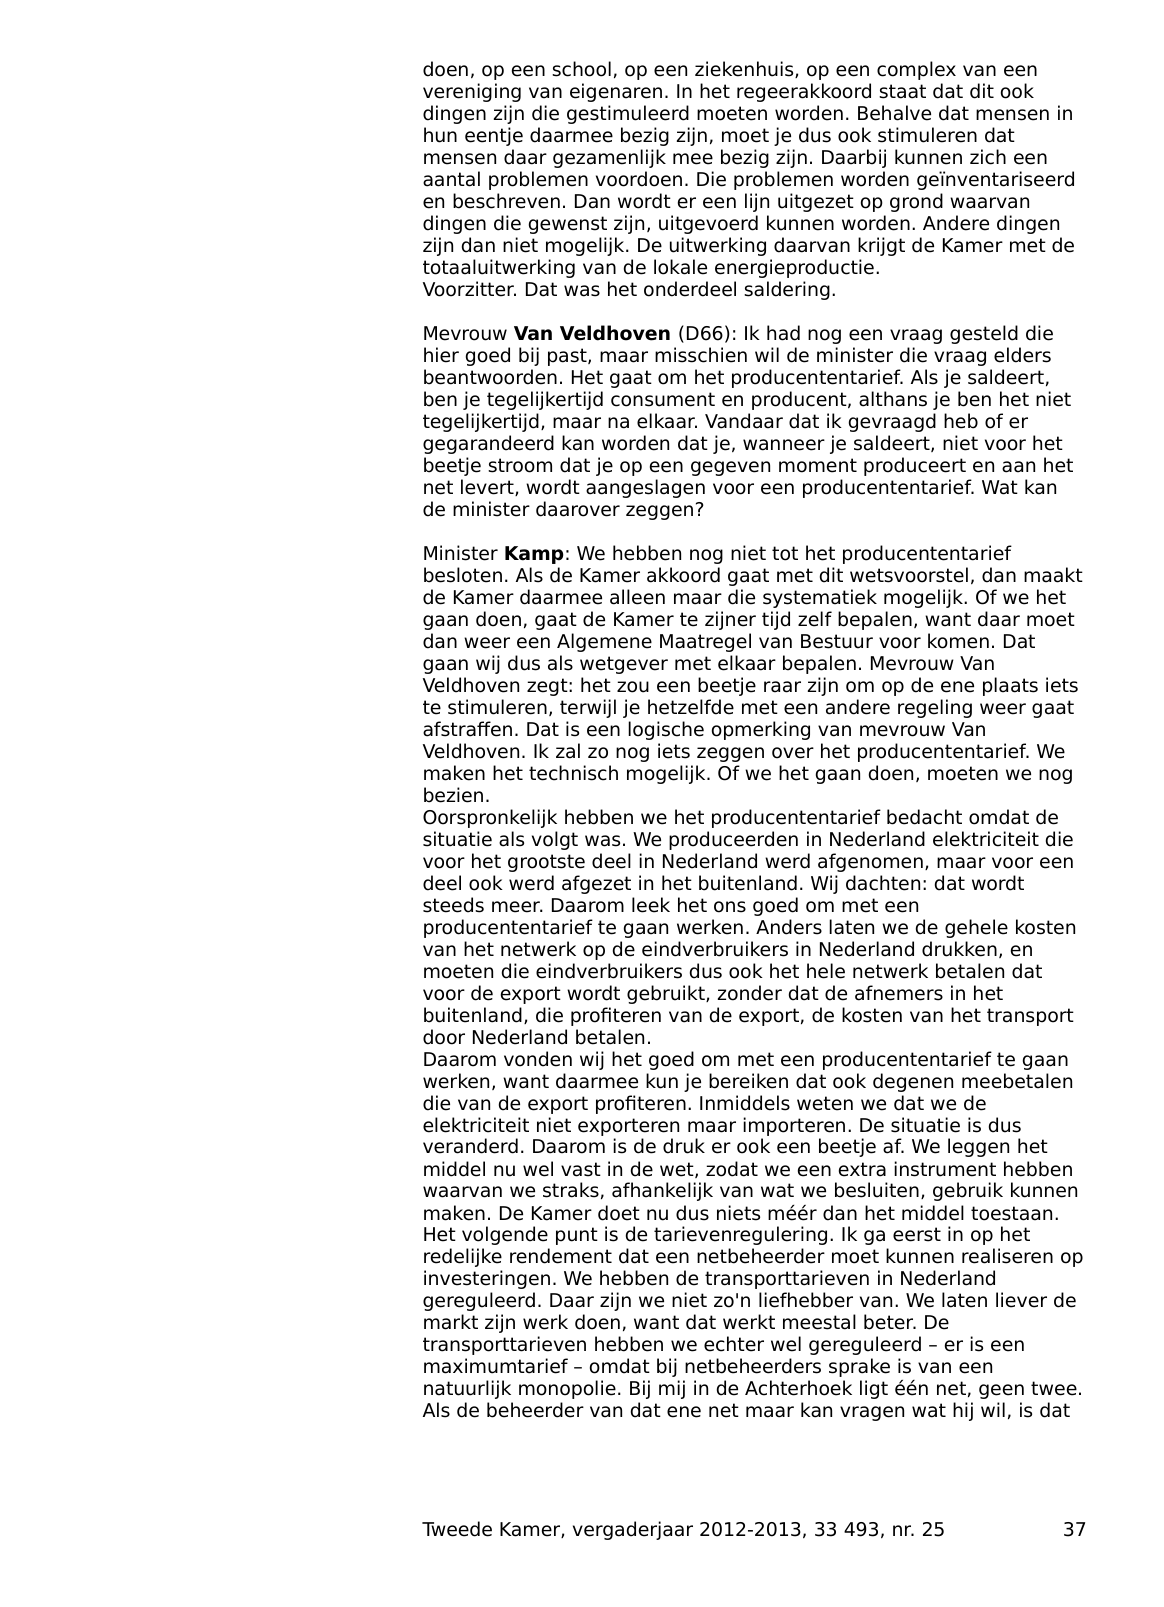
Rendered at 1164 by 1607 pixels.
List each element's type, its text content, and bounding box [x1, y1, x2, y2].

text Oorspronkelijk hebben we het producententarief bedacht omdat de situatie als volgt was. We produceerden in Nederland elektriciteit die voor het grootste deel in Nederland werd afgenomen, maar voor een deel ook werd afgezet in het buitenland. Wij dachten: dat wordt steeds meer. Daarom leek het ons goed om met een producententarief te gaan werken. Anders laten we de gehele kosten van het netwerk op de eindverbruikers in Nederland drukken, en moeten die eindverbruikers dus ook het hele netwerk betalen dat voor de export wordt gebruikt, zonder dat de afnemers in het buitenland, die profiteren van de export, de kosten van het transport door Nederland betalen. [422, 807, 1087, 1048]
text Voorzitter. Dat was het onderdeel saldering. [422, 279, 1087, 301]
text Minister Kamp: We hebben nog niet tot het producententarief besloten. Als de Kamer akkoord gaat met dit wetsvoorstel, dan maakt de Kamer daarmee alleen maar die systematiek mogelijk. Of we het gaan doen, gaat de Kamer te zijner tijd zelf bepalen, want daar moet dan weer een Algemene Maatregel van Bestuur voor komen. Dat gaan wij dus als wetgever met elkaar bepalen. Mevrouw Van Veldhoven zegt: het zou een beetje raar zijn om op de ene plaats iets te stimuleren, terwijl je hetzelfde met een andere regeling weer gaat afstraffen. Dat is een logische opmerking van mevrouw Van Veldhoven. Ik zal zo nog iets zeggen over het producententarief. We maken het technisch mogelijk. Of we het gaan doen, moeten we nog bezien. [422, 543, 1087, 807]
text doen, op een school, op een ziekenhuis, op een complex van een vereniging van eigenaren. In het regeerakkoord staat dat dit ook dingen zijn die gestimuleerd moeten worden. Behalve dat mensen in hun eentje daarmee bezig zijn, moet je dus ook stimuleren dat mensen daar gezamenlijk mee bezig zijn. Daarbij kunnen zich een aantal problemen voordoen. Die problemen worden geïnventariseerd en beschreven. Dan wordt er een lijn uitgezet op grond waarvan dingen die gewenst zijn, uitgevoerd kunnen worden. Andere dingen zijn dan niet mogelijk. De uitwerking daarvan krijgt de Kamer met de totaaluitwerking van de lokale energieproductie. [422, 59, 1087, 279]
text Het volgende punt is de tarievenregulering. Ik ga eerst in op het redelijke rendement dat een netbeheerder moet kunnen realiseren op investeringen. We hebben de transporttarieven in Nederland gereguleerd. Daar zijn we niet zo'n liefhebber van. We laten liever de markt zijn werk doen, want dat werkt meestal beter. De transporttarieven hebben we echter wel gereguleerd – er is een maximumtarief – omdat bij netbeheerders sprake is van een natuurlijk monopolie. Bij mij in de Achterhoek ligt één net, geen twee. Als de beheerder van dat ene net maar kan vragen wat hij wil, is dat [422, 1224, 1087, 1422]
text Daarom vonden wij het goed om met een producententarief te gaan werken, want daarmee kun je bereiken dat ook degenen meebetalen die van de export profiteren. Inmiddels weten we dat we de elektriciteit niet exporteren maar importeren. De situatie is dus veranderd. Daarom is de druk er ook een beetje af. We leggen het middel nu wel vast in de wet, zodat we een extra instrument hebben waarvan we straks, afhankelijk van wat we besluiten, gebruik kunnen maken. De Kamer doet nu dus niets méér dan het middel toestaan. [422, 1048, 1087, 1224]
text Mevrouw Van Veldhoven (D66): Ik had nog een vraag gesteld die hier goed bij past, maar misschien wil de minister die vraag elders beantwoorden. Het gaat om het producententarief. Als je saldeert, ben je tegelijkertijd consument en producent, althans je ben het niet tegelijkertijd, maar na elkaar. Vandaar dat ik gevraagd heb of er gegarandeerd kan worden dat je, wanneer je saldeert, niet voor het beetje stroom dat je op een gegeven moment produceert en aan het net levert, wordt aangeslagen voor een producententarief. Wat kan de minister daarover zeggen? [422, 323, 1087, 521]
